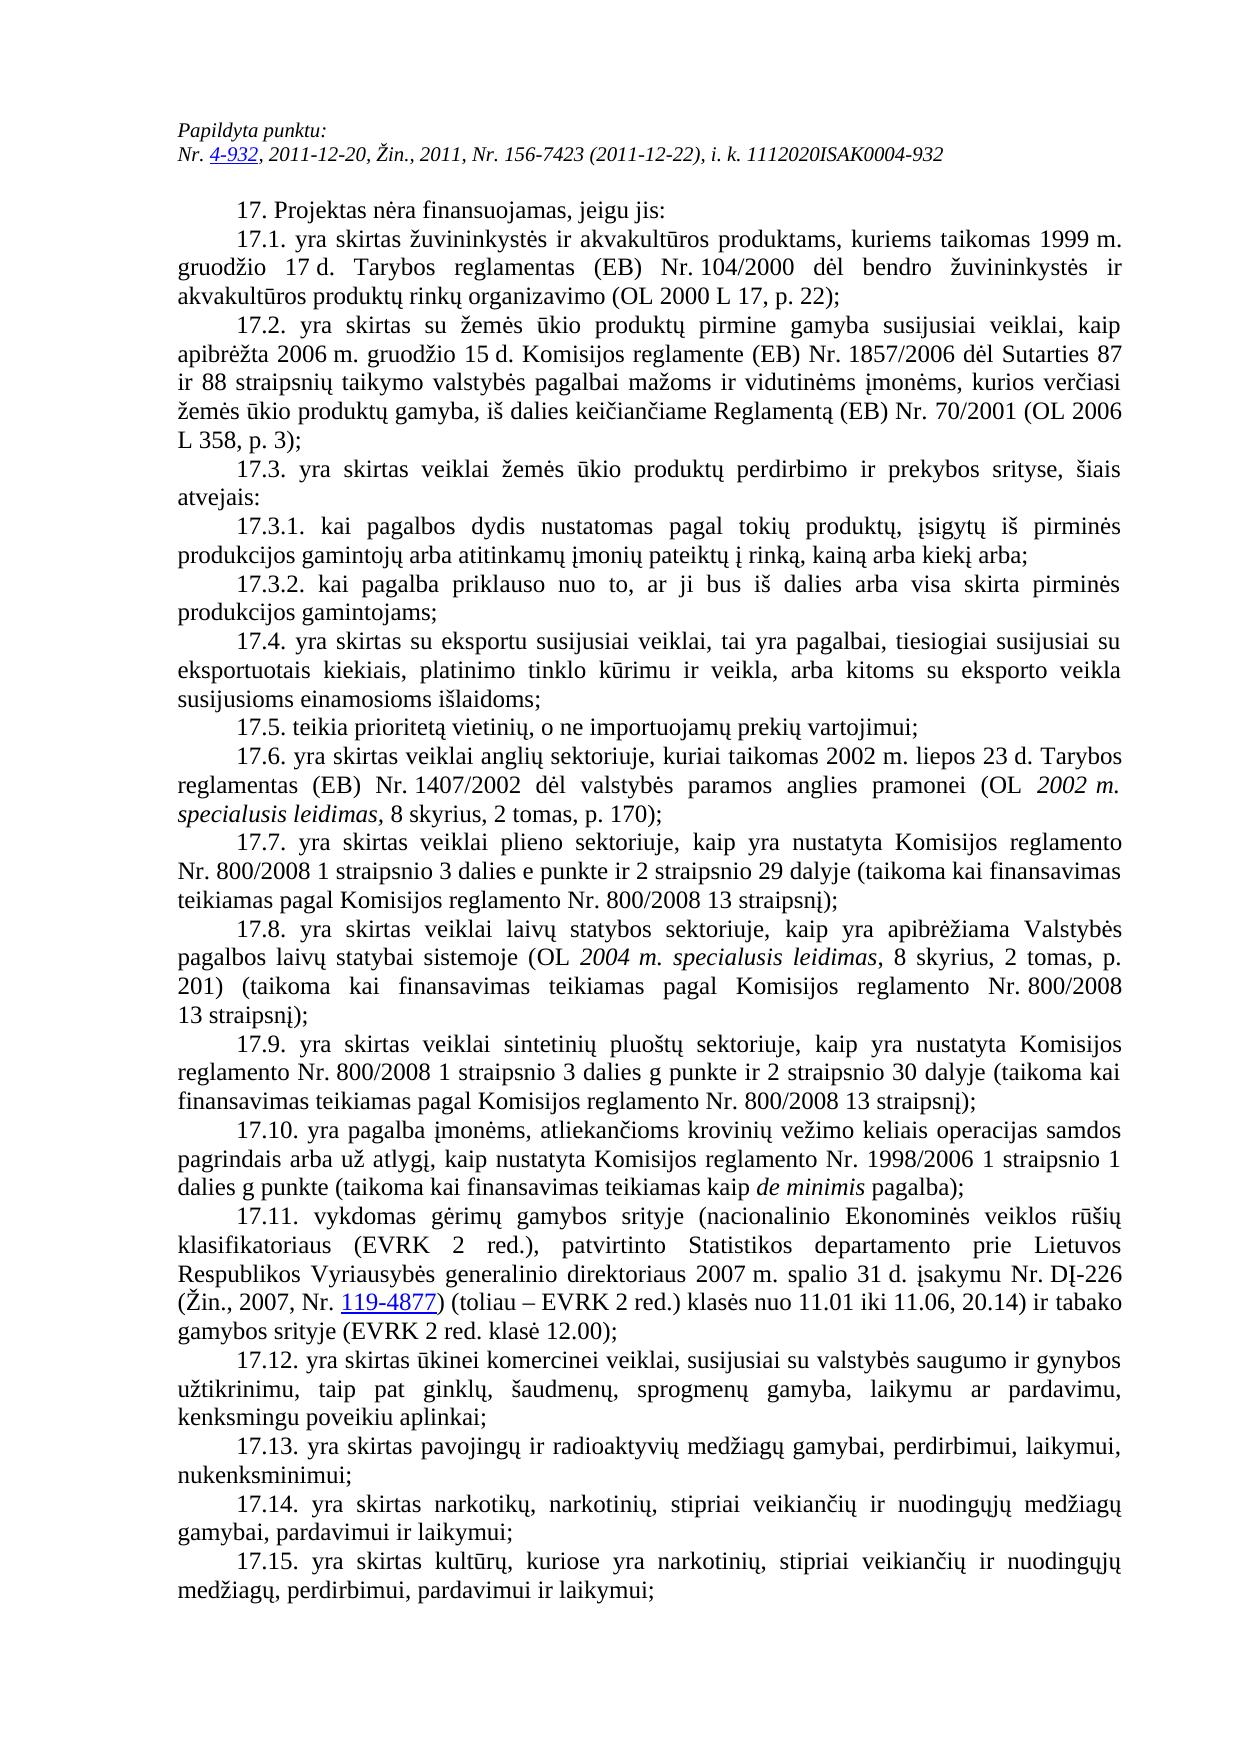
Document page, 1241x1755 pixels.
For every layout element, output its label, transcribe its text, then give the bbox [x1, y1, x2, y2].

text 17.3.2. kai pagalba priklauso nuo to, ar ji bus iš dalies arba visa skirta pirminės produkcijos gamintojams; [177, 569, 1122, 626]
text 17.10. yra pagalba įmonėms, atliekančioms krovinių vežimo keliais operacijas samdos pagrindais arba už atlygį, kaip nustatyta Komisijos reglamento Nr. 1998/2006 1 straipsnio 1 dalies g punkte (taikoma kai finansavimas teikiamas kaip de minimis pagalba); [177, 1115, 1122, 1201]
text 17.5. teikia prioritetą vietinių, o ne importuojamų prekių vartojimui; [177, 712, 1122, 741]
text 17.1. yra skirtas žuvininkystės ir akvakultūros produktams, kuriems taikomas 1999 m. gruodžio 17 d. Tarybos reglamentas (EB) Nr. 104/2000 dėl bendro žuvininkystės ir akvakultūros produktų rinkų organizavimo (OL 2000 L 17, p. 22); [177, 224, 1122, 310]
text 17.13. yra skirtas pavojingų ir radioaktyvių medžiagų gamybai, perdirbimui, laikymui, nukenksminimui; [177, 1431, 1122, 1489]
text 17.15. yra skirtas kultūrų, kuriose yra narkotinių, stipriai veikiančių ir nuodingųjų medžiagų, perdirbimui, pardavimui ir laikymui; [177, 1546, 1122, 1604]
text 17.6. yra skirtas veiklai anglių sektoriuje, kuriai taikomas 2002 m. liepos 23 d. Tarybos reglamentas (EB) Nr. 1407/2002 dėl valstybės paramos anglies pramonei (OL 2002 m. specialusis leidimas, 8 skyrius, 2 tomas, p. 170); [177, 741, 1122, 827]
text 17.3. yra skirtas veiklai žemės ūkio produktų perdirbimo ir prekybos srityse, šiais atvejais: [177, 454, 1122, 511]
text 17.9. yra skirtas veiklai sintetinių pluoštų sektoriuje, kaip yra nustatyta Komisijos reglamento Nr. 800/2008 1 straipsnio 3 dalies g punkte ir 2 straipsnio 30 dalyje (taikoma kai finansavimas teikiamas pagal Komisijos reglamento Nr. 800/2008 13 straipsnį); [177, 1029, 1122, 1115]
text 17.14. yra skirtas narkotikų, narkotinių, stipriai veikiančių ir nuodingųjų medžiagų gamybai, pardavimui ir laikymui; [177, 1489, 1122, 1546]
text 17.12. yra skirtas ūkinei komercinei veiklai, susijusiai su valstybės saugumo ir gynybos užtikrinimu, taip pat ginklų, šaudmenų, sprogmenų gamyba, laikymu ar pardavimu, kenksmingu poveikiu aplinkai; [177, 1345, 1122, 1431]
text 17.4. yra skirtas su eksportu susijusiai veiklai, tai yra pagalbai, tiesiogiai susijusiai su eksportuotais kiekiais, platinimo tinklo kūrimu ir veikla, arba kitoms su eksporto veikla susijusioms einamosioms išlaidoms; [177, 626, 1122, 712]
text 17.11. vykdomas gėrimų gamybos srityje (nacionalinio Ekonominės veiklos rūšių klasifikatoriaus (EVRK 2 red.), patvirtinto Statistikos departamento prie Lietuvos Respublikos Vyriausybės generalinio direktoriaus 2007 m. spalio 31 d. įsakymu Nr. DĮ-226 (Žin., 2007, Nr. 119-4877) (toliau – EVRK 2 red.) klasės nuo 11.01 iki 11.06, 20.14) ir tabako gamybos srityje (EVRK 2 red. klasė 12.00); [177, 1201, 1122, 1345]
text 17.3.1. kai pagalbos dydis nustatomas pagal tokių produktų, įsigytų iš pirminės produkcijos gamintojų arba atitinkamų įmonių pateiktų į rinką, kainą arba kiekį arba; [177, 511, 1122, 569]
text Nr. 4-932, 2011-12-20, Žin., 2011, Nr. 156-7423 (2011-12-22), i. k. 1112020ISAK0004-932 [177, 142, 1122, 166]
text 17.2. yra skirtas su žemės ūkio produktų pirmine gamyba susijusiai veiklai, kaip apibrėžta 2006 m. gruodžio 15 d. Komisijos reglamente (EB) Nr. 1857/2006 dėl Sutarties 87 ir 88 straipsnių taikymo valstybės pagalbai mažoms ir vidutinėms įmonėms, kurios verčiasi žemės ūkio produktų gamyba, iš dalies keičiančiame Reglamentą (EB) Nr. 70/2001 (OL 2006 L 358, p. 3); [177, 310, 1122, 454]
text 17. Projektas nėra finansuojamas, jeigu jis: [177, 195, 1122, 224]
text 17.8. yra skirtas veiklai laivų statybos sektoriuje, kaip yra apibrėžiama Valstybės pagalbos laivų statybai sistemoje (OL 2004 m. specialusis leidimas, 8 skyrius, 2 tomas, p. 201) (taikoma kai finansavimas teikiamas pagal Komisijos reglamento Nr. 800/2008 13 straipsnį); [177, 914, 1122, 1029]
text 17.7. yra skirtas veiklai plieno sektoriuje, kaip yra nustatyta Komisijos reglamento Nr. 800/2008 1 straipsnio 3 dalies e punkte ir 2 straipsnio 29 dalyje (taikoma kai finansavimas teikiamas pagal Komisijos reglamento Nr. 800/2008 13 straipsnį); [177, 827, 1122, 914]
text Papildyta punktu: [177, 118, 1122, 142]
